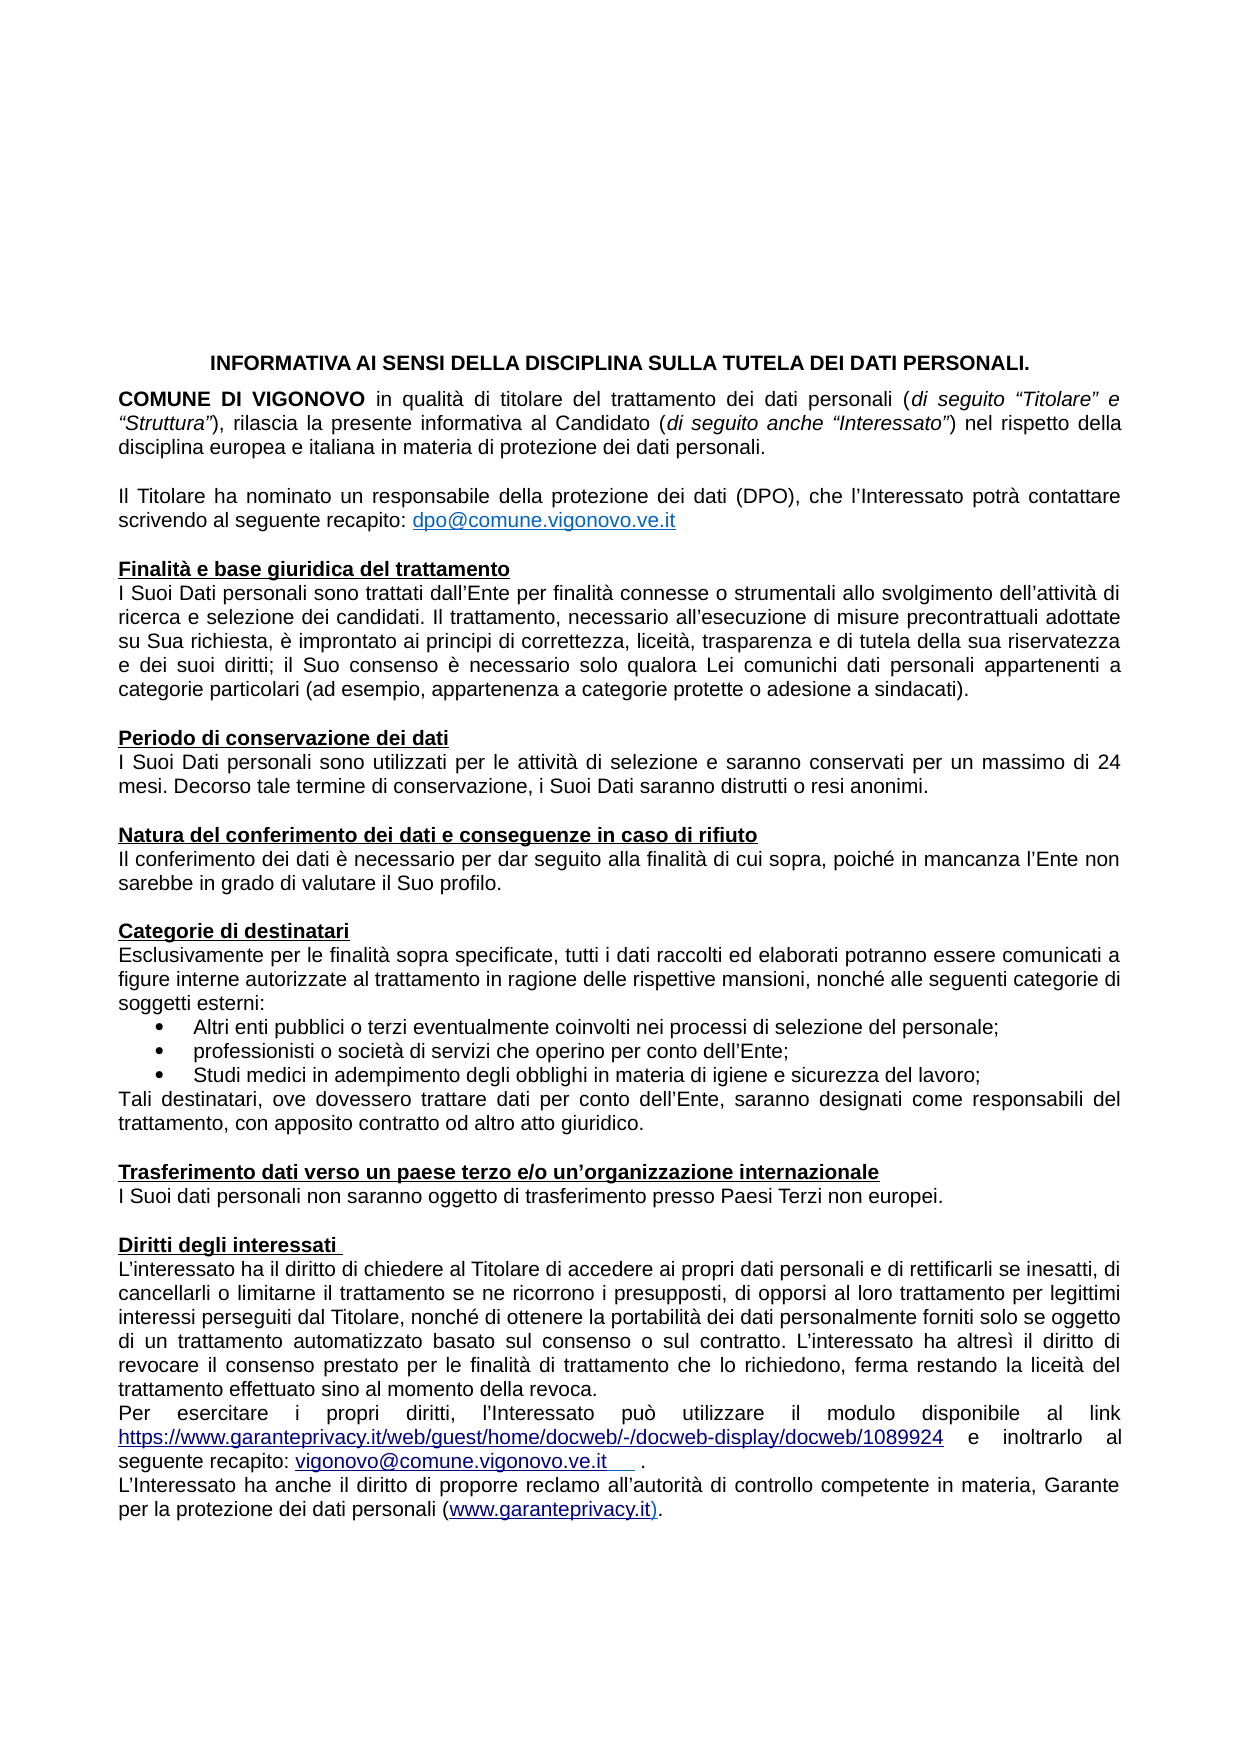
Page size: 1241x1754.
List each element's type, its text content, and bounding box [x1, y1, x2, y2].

text Il Titolare ha nominato un responsabile della protezione dei dati (DPO), che l’Interessato potrà contattare scrivendo al seguente recapito: dpo@comune.vigonovo.ve.it [118, 484, 1122, 532]
text Trasferimento dati verso un paese terzo e/o un’organizzazione internazionale [118, 1160, 1122, 1184]
text Per esercitare i propri diritti, l’Interessato può utilizzare il modulo disponibile al link https://www.garanteprivacy.it/web/guest/home/docweb/-/docweb-display/docweb/1089924 e inoltrarlo al seguente recapito: vigonovo@comune.vigonovo.ve.it . [118, 1401, 1122, 1473]
text Natura del conferimento dei dati e conseguenze in caso di rifiuto [118, 822, 1122, 846]
text I Suoi Dati personali sono trattati dall’Ente per finalità connesse o strumentali allo svolgimento dell’attività di ricerca e selezione dei candidati. Il trattamento, necessario all’esecuzione di misure precontrattuali adottate su Sua richiesta, è improntato ai principi di correttezza, liceità, trasparenza e di tutela della sua riservatezza e dei suoi diritti; il Suo consenso è necessario solo qualora Lei comunichi dati personali appartenenti a categorie particolari (ad esempio, appartenenza a categorie protette o adesione a sindacati). [118, 581, 1122, 701]
text Diritti degli interessati [118, 1233, 1122, 1257]
text INFORMATIVA AI SENSI DELLA DISCIPLINA SULLA TUTELA DEI DATI PERSONALI. [118, 351, 1122, 375]
text L’interessato ha il diritto di chiedere al Titolare di accedere ai propri dati personali e di rettificarli se inesatti, di cancellarli o limitarne il trattamento se ne ricorrono i presupposti, di opporsi al loro trattamento per legittimi interessi perseguiti dal Titolare, nonché di ottenere la portabilità dei dati personalmente forniti solo se oggetto di un trattamento automatizzato basato sul consenso o sul contratto. L’interessato ha altresì il diritto di revocare il consenso prestato per le finalità di trattamento che lo richiedono, ferma restando la liceità del trattamento effettuato sino al momento della revoca. [118, 1257, 1122, 1401]
text Il conferimento dei dati è necessario per dar seguito alla finalità di cui sopra, poiché in mancanza l’Ente non sarebbe in grado di valutare il Suo profilo. [118, 846, 1122, 894]
text Categorie di destinatari [118, 919, 1122, 943]
text I Suoi Dati personali sono utilizzati per le attività di selezione e saranno conservati per un massimo di 24 mesi. Decorso tale termine di conservazione, i Suoi Dati saranno distrutti o resi anonimi. [118, 749, 1122, 797]
text Periodo di conservazione dei dati [118, 726, 1122, 749]
text I Suoi dati personali non saranno oggetto di trasferimento presso Paesi Terzi non europei. [118, 1184, 1122, 1208]
list professionisti o società di servizi che operino per conto dell’Ente; [156, 1039, 1122, 1063]
text Finalità e base giuridica del trattamento [118, 557, 1122, 581]
text COMUNE DI VIGONOVO in qualità di titolare del trattamento dei dati personali (di seguito “Titolare” e “Struttura”), rilascia la presente informativa al Candidato (di seguito anche “Interessato”) nel rispetto della disciplina europea e italiana in materia di protezione dei dati personali. [118, 387, 1122, 459]
text Tali destinatari, ove dovessero trattare dati per conto dell’Ente, saranno designati come responsabili del trattamento, con apposito contratto od altro atto giuridico. [118, 1087, 1122, 1135]
text Esclusivamente per le finalità sopra specificate, tutti i dati raccolti ed elaborati potranno essere comunicati a figure interne autorizzate al trattamento in ragione delle rispettive mansioni, nonché alle seguenti categorie di soggetti esterni: [118, 943, 1122, 1015]
list Studi medici in adempimento degli obblighi in materia di igiene e sicurezza del lavoro; [156, 1063, 1122, 1087]
list Altri enti pubblici o terzi eventualmente coinvolti nei processi di selezione del personale; [156, 1015, 1122, 1039]
text L’Interessato ha anche il diritto di proporre reclamo all’autorità di controllo competente in materia, Garante per la protezione dei dati personali (www.garanteprivacy.it). [118, 1473, 1122, 1521]
